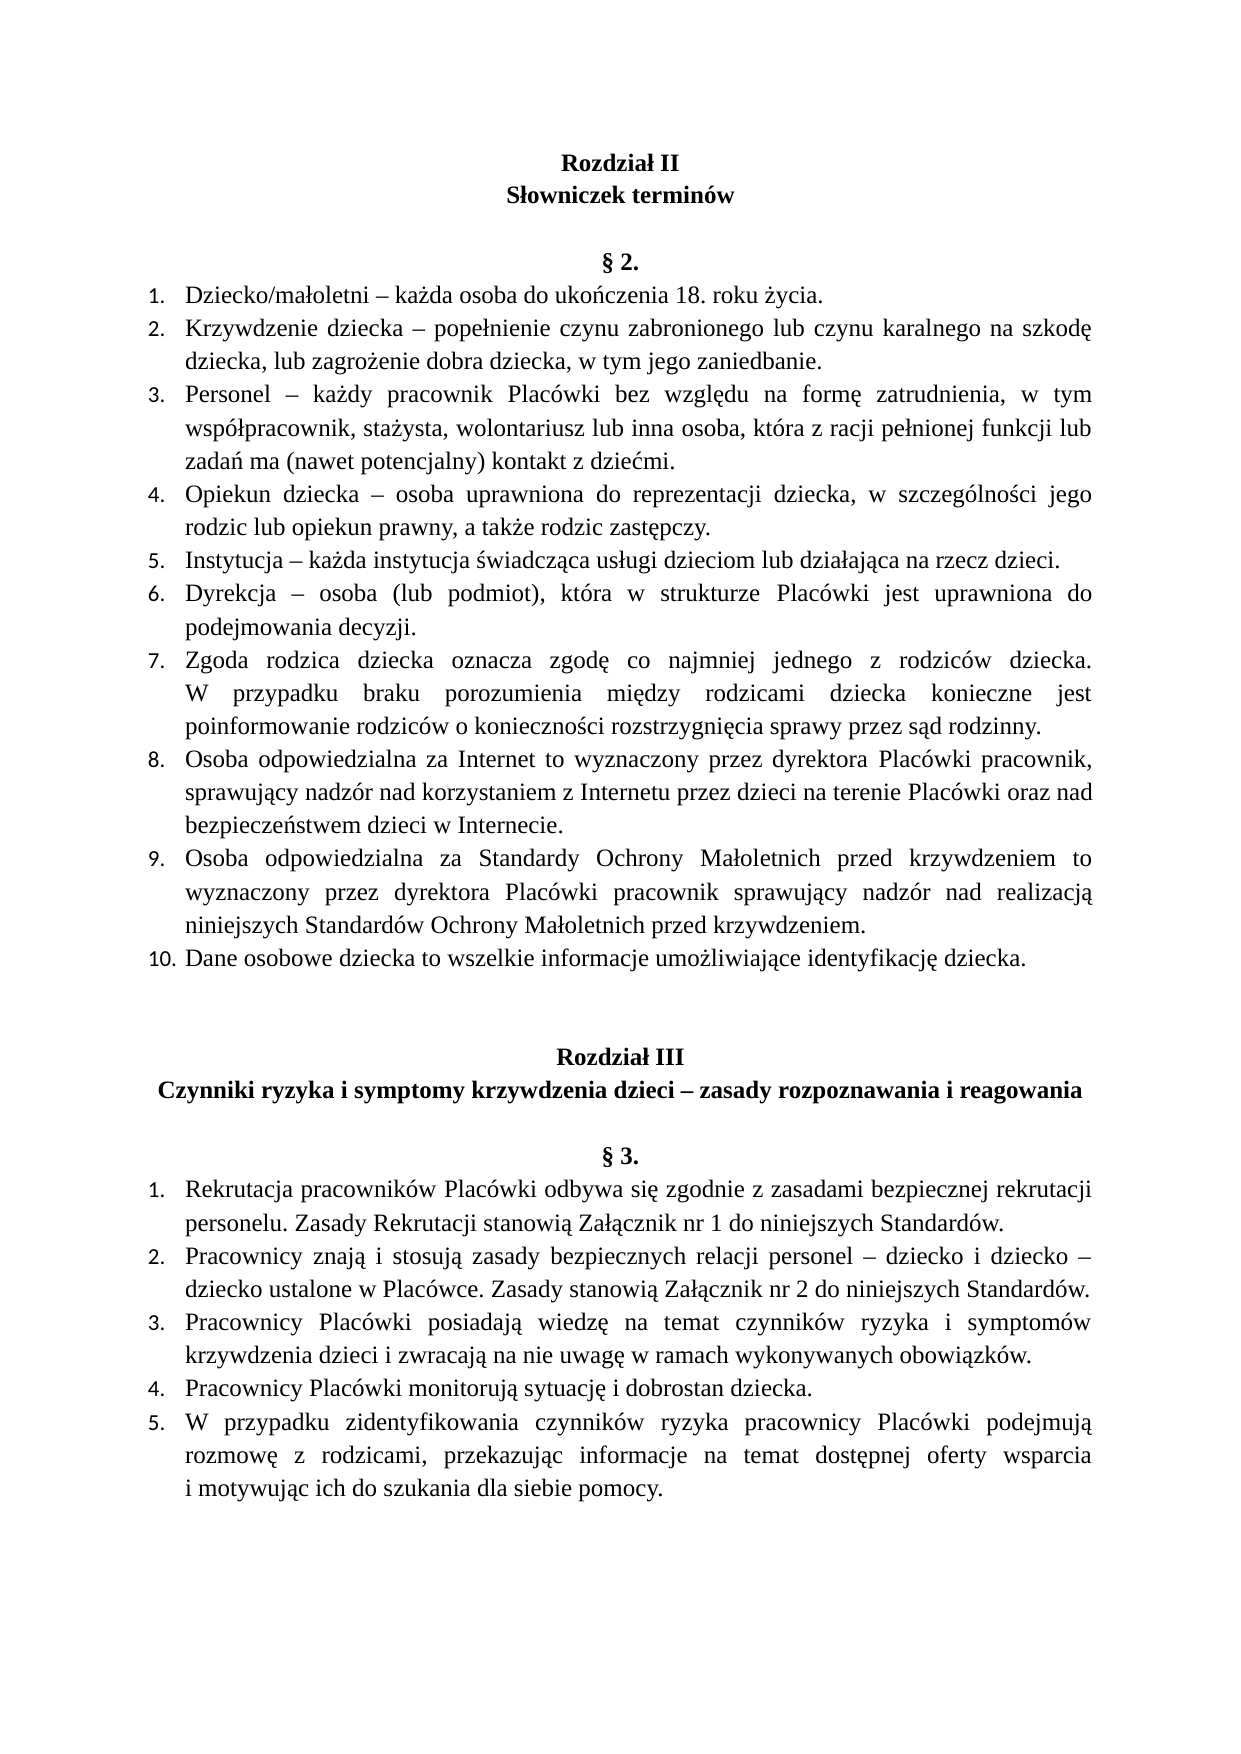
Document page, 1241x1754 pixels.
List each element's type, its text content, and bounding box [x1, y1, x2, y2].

list Pracownicy Placówki monitorują sytuację i dobrostan dziecka. [148, 1373, 1093, 1402]
list Opiekun dziecka – osoba uprawniona do reprezentacji dziecka, w szczególności jego rodzic lub opiekun prawny, a także rodzic zastępczy. [148, 479, 1093, 541]
list Rekrutacja pracowników Placówki odbywa się zgodnie z zasadami bezpiecznej rekrutacji personelu. Zasady Rekrutacji stanowią Załącznik nr 1 do niniejszych Standardów. [148, 1174, 1093, 1236]
list Pracownicy znają i stosują zasady bezpiecznych relacji personel – dziecko i dziecko – dziecko ustalone w Placówce. Zasady stanowią Załącznik nr 2 do niniejszych Standardów. [148, 1241, 1093, 1303]
list Personel – każdy pracownik Placówki bez względu na formę zatrudnienia, w tym współpracownik, stażysta, wolontariusz lub inna osoba, która z racji pełnionej funkcji lub zadań ma (nawet potencjalny) kontakt z dziećmi. [148, 379, 1093, 474]
text Rozdział II [148, 148, 1093, 176]
list Krzywdzenie dziecka – popełnienie czynu zabronionego lub czynu karalnego na szkodę dziecka, lub zagrożenie dobra dziecka, w tym jego zaniedbanie. [148, 313, 1093, 375]
list W przypadku zidentyfikowania czynników ryzyka pracownicy Placówki podejmują rozmowę z rodzicami, przekazując informacje na temat dostępnej oferty wsparcia i motywując ich do szukania dla siebie pomocy. [148, 1407, 1093, 1502]
list Dyrekcja – osoba (lub podmiot), która w strukturze Placówki jest uprawniona do podejmowania decyzji. [148, 578, 1093, 641]
list Instytucja – każda instytucja świadcząca usługi dzieciom lub działająca na rzecz dzieci. [148, 545, 1093, 574]
list Osoba odpowiedzialna za Standardy Ochrony Małoletnich przed krzywdzeniem to wyznaczony przez dyrektora Placówki pracownik sprawujący nadzór nad realizacją niniejszych Standardów Ochrony Małoletnich przed krzywdzeniem. [148, 843, 1093, 939]
list Zgoda rodzica dziecka oznacza zgodę co najmniej jednego z rodziców dziecka. W przypadku braku porozumienia między rodzicami dziecka konieczne jest poinformowanie rodziców o konieczności rozstrzygnięcia sprawy przez sąd rodzinny. [148, 645, 1093, 740]
list Dane osobowe dziecka to wszelkie informacje umożliwiające identyfikację dziecka. [148, 943, 1093, 972]
text § 2. [148, 247, 1093, 275]
text Rozdział III [148, 1042, 1093, 1071]
list Dziecko/małoletni – każda osoba do ukończenia 18. roku życia. [148, 280, 1093, 309]
text Czynniki ryzyka i symptomy krzywdzenia dzieci – zasady rozpoznawania i reagowania [148, 1075, 1093, 1104]
text § 3. [148, 1141, 1093, 1170]
text Słowniczek terminów [148, 181, 1093, 209]
list Osoba odpowiedzialna za Internet to wyznaczony przez dyrektora Placówki pracownik, sprawujący nadzór nad korzystaniem z Internetu przez dzieci na terenie Placówki oraz nad bezpieczeństwem dzieci w Internecie. [148, 744, 1093, 839]
list Pracownicy Placówki posiadają wiedzę na temat czynników ryzyka i symptomów krzywdzenia dzieci i zwracają na nie uwagę w ramach wykonywanych obowiązków. [148, 1307, 1093, 1369]
